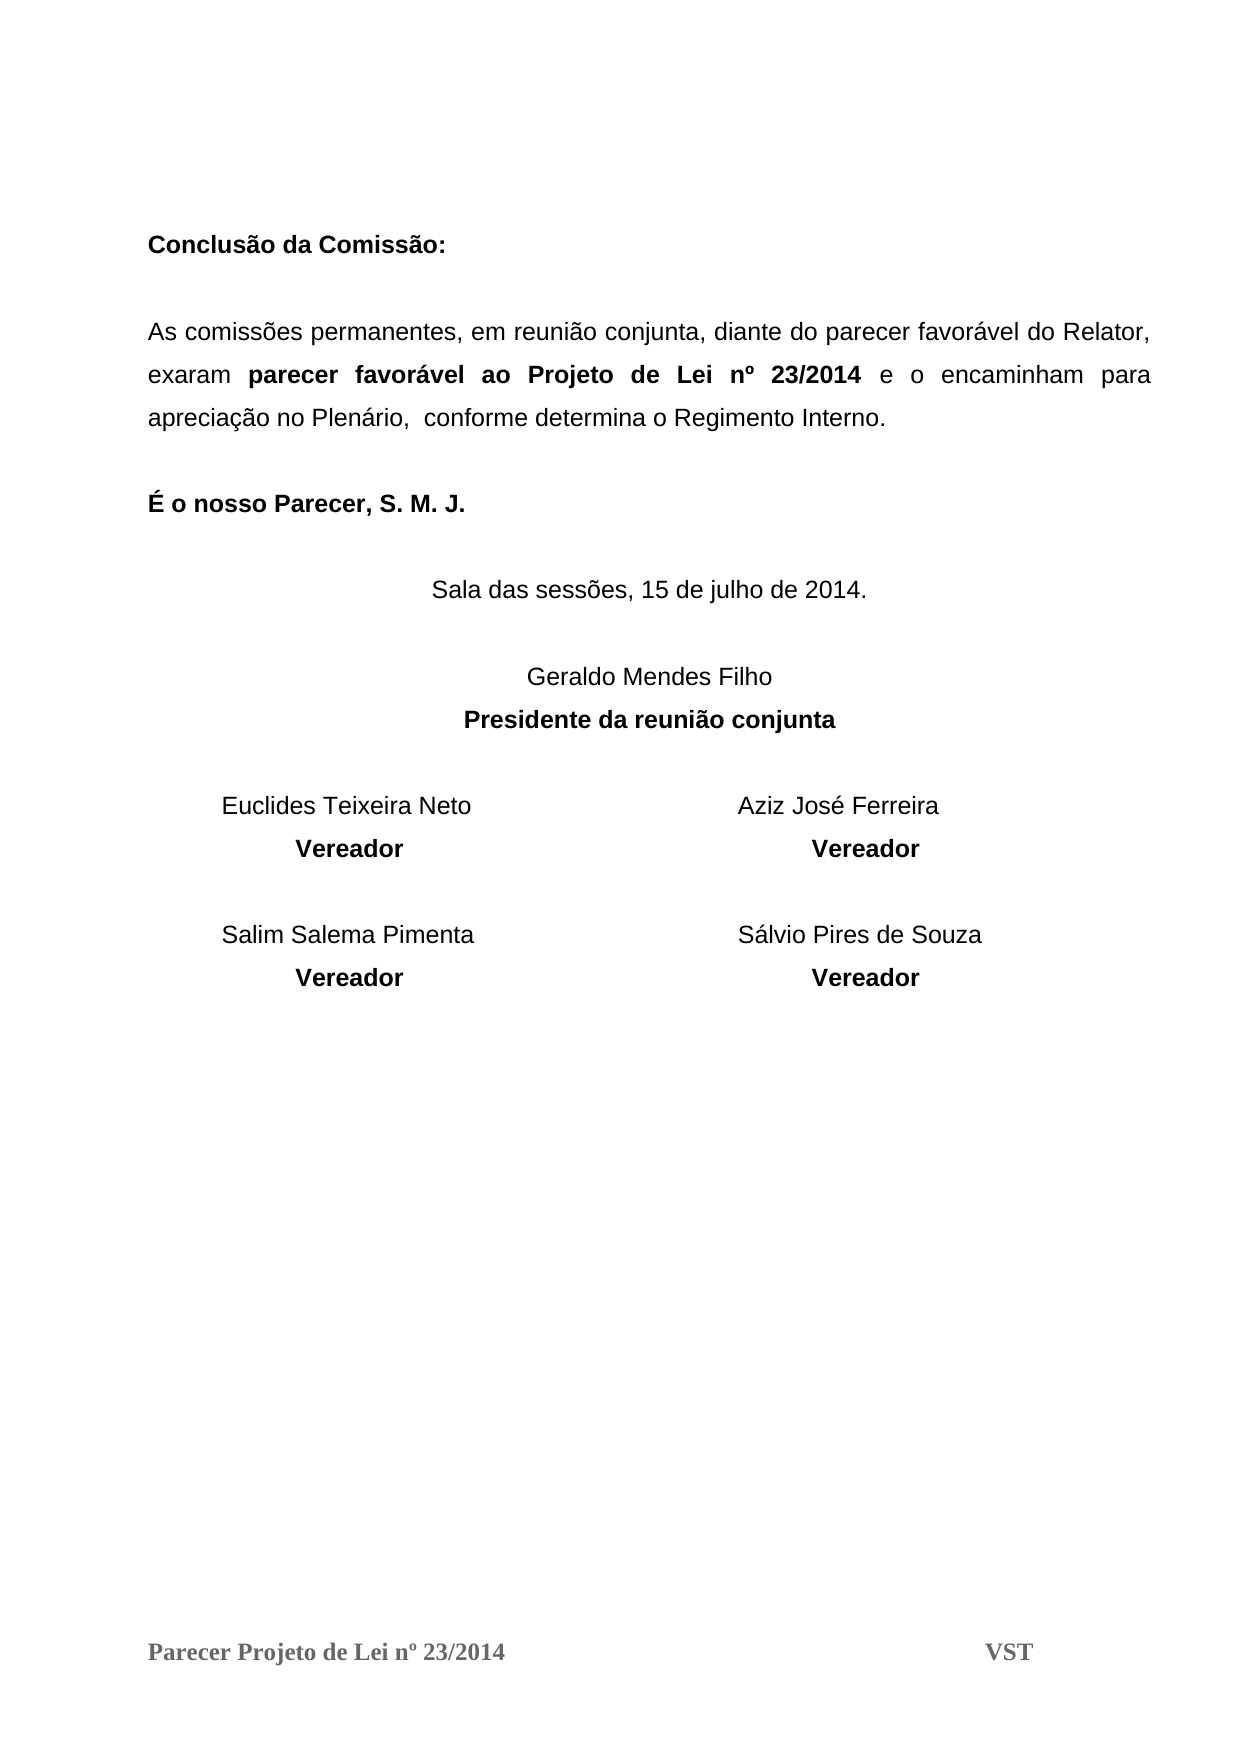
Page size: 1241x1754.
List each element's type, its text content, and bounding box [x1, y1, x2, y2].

text Conclusão da Comissão: [148, 230, 1152, 259]
text Vereador Vereador [148, 963, 1152, 992]
text Geraldo Mendes Filho [148, 662, 1152, 690]
text Euclides Teixeira Neto Aziz José Ferreira [148, 791, 1152, 820]
text Salim Salema Pimenta Sálvio Pires de Souza [148, 920, 1152, 949]
text As comissões permanentes, em reunião conjunta, diante do parecer favorável do Relator, exaram parecer favorável ao Projeto de Lei nº 23/2014 e o encaminham para apreciação no Plenário, conforme determina o Regimento Interno. [148, 317, 1152, 432]
text É o nosso Parecer, S. M. J. [148, 489, 1152, 518]
text Presidente da reunião conjunta [148, 705, 1152, 733]
text Vereador Vereador [148, 834, 1152, 863]
text Sala das sessões, 15 de julho de 2014. [148, 575, 1152, 604]
